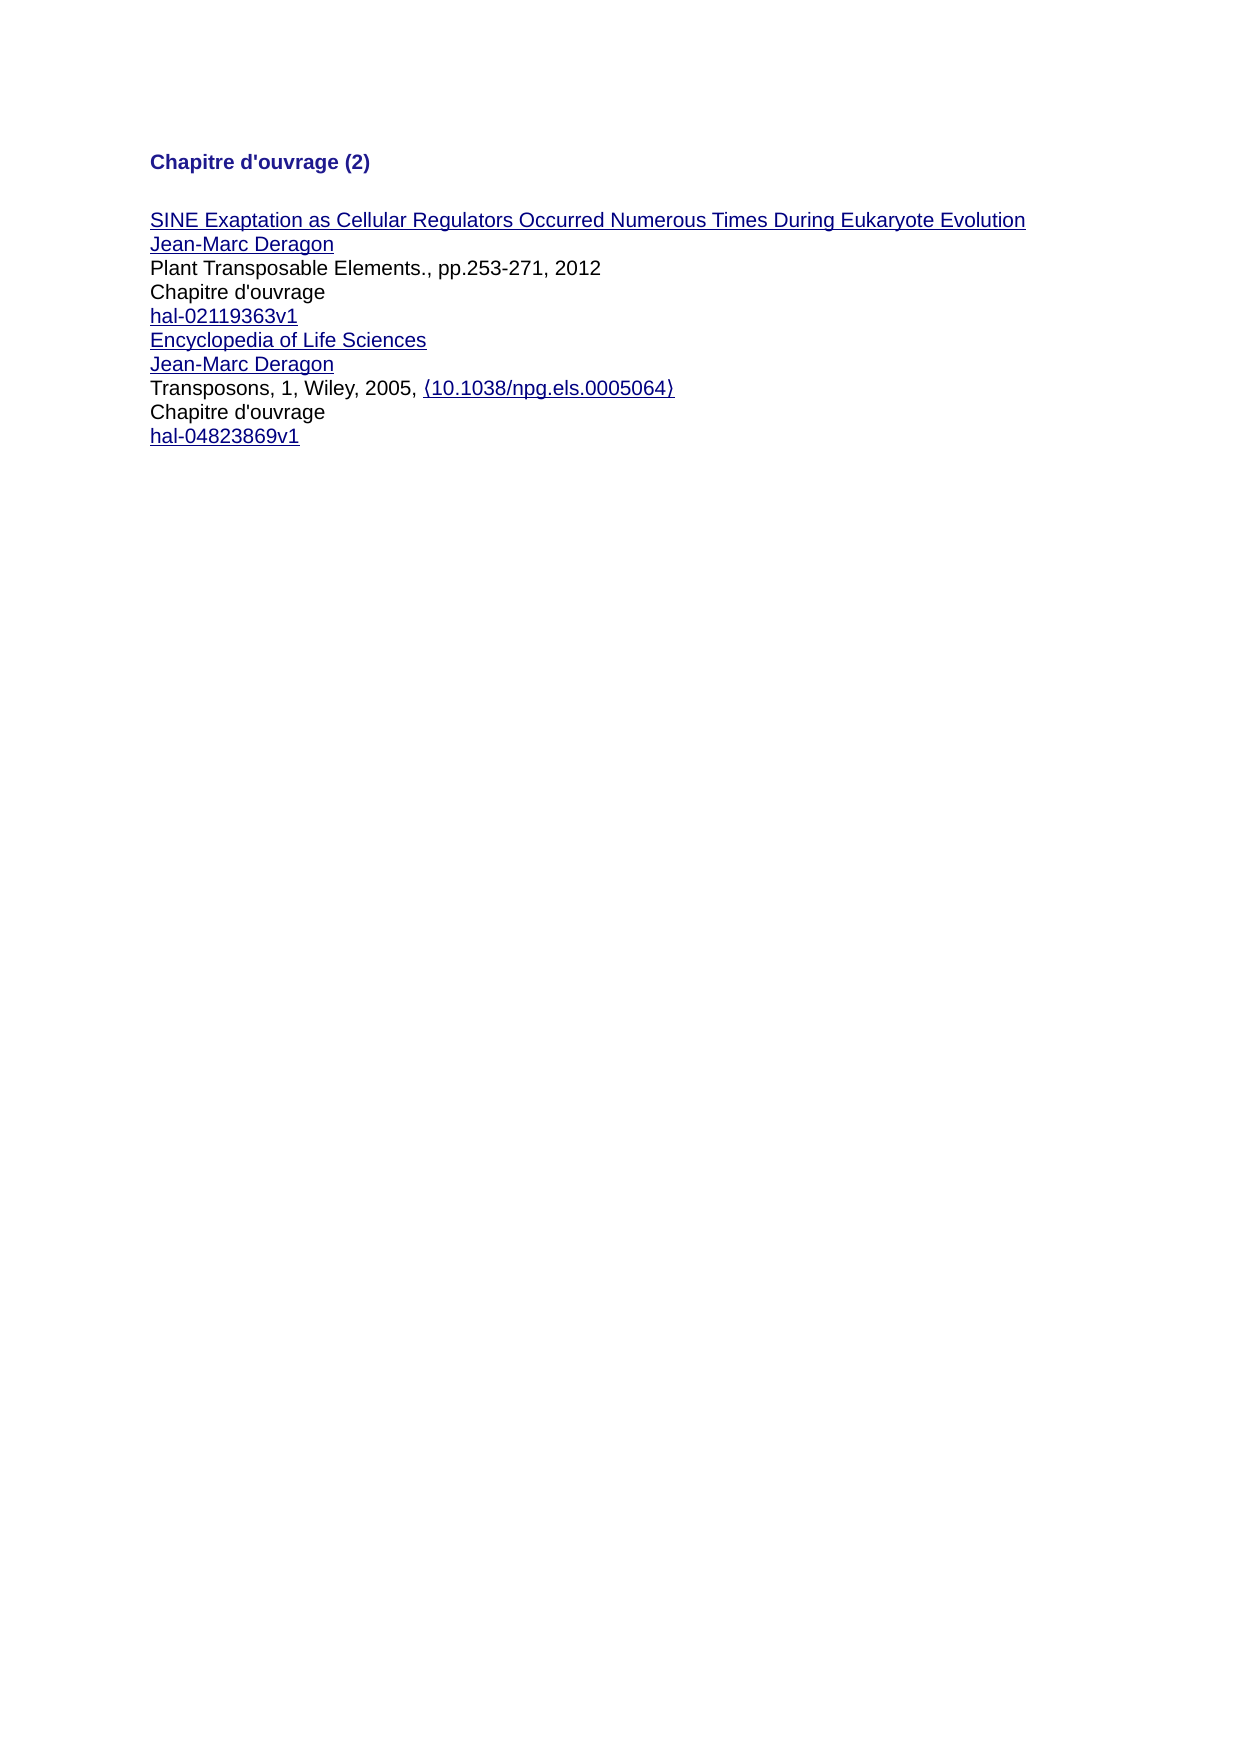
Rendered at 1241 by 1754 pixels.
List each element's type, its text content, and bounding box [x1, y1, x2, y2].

table_header SINE Exaptation as Cellular Regulators Occurred Numerous Times During Eukaryote Evolution Jean-Marc Deragon Plant Transposable Elements., pp.253-271, 2012 Chapitre d'ouvrage hal-02119363v1 [150, 208, 1090, 328]
table_cell Encyclopedia of Life Sciences Jean-Marc Deragon Transposons, 1, Wiley, 2005, ⟨10.1038/npg.els.0005064⟩ Chapitre d'ouvrage hal-04823869v1 [150, 328, 1090, 448]
subtitle Chapitre d'ouvrage (2) [150, 150, 1090, 174]
